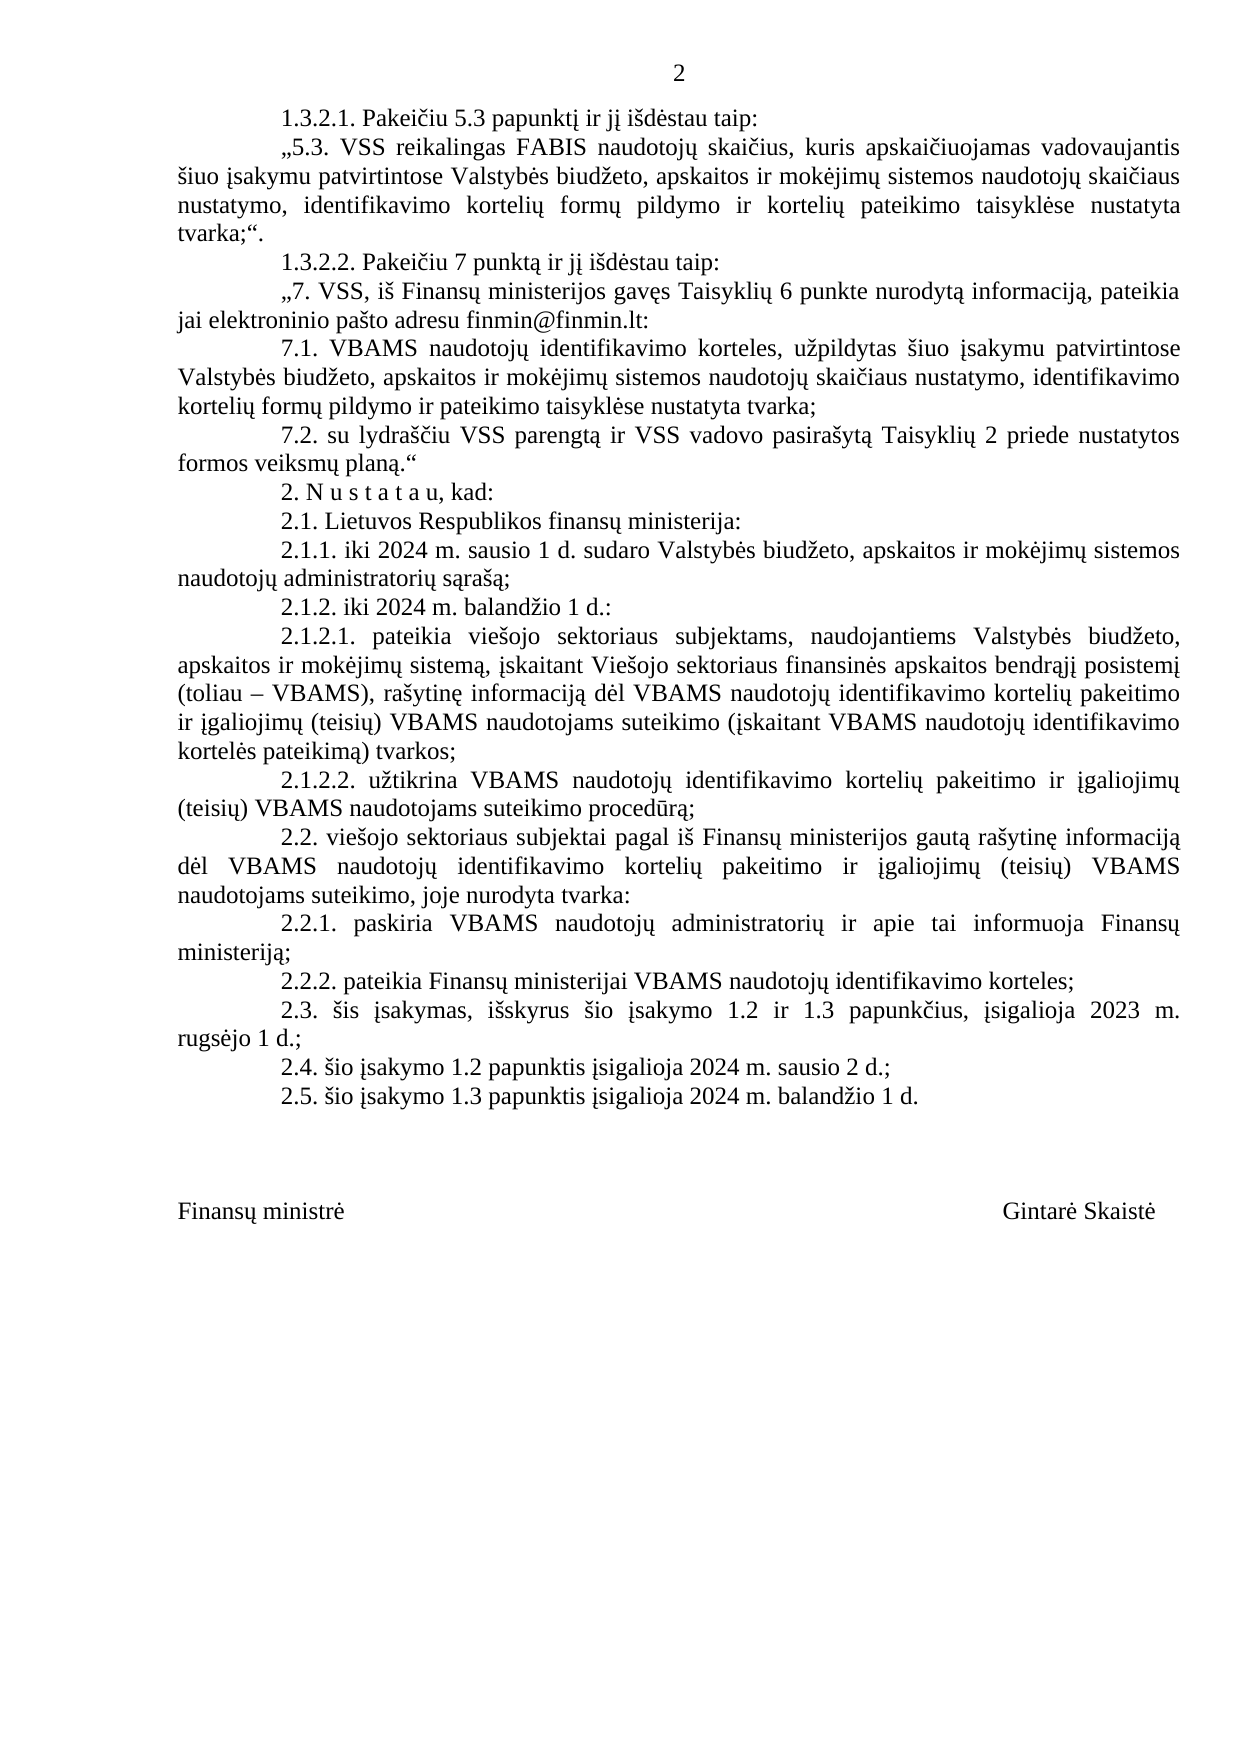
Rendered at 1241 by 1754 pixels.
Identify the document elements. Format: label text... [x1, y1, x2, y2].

text „7. VSS, iš Finansų ministerijos gavęs Taisyklių 6 punkte nurodytą informaciją, pateikia jai elektroninio pašto adresu finmin@finmin.lt: [177, 276, 1181, 333]
text 2.2.1. paskiria VBAMS naudotojų administratorių ir apie tai informuoja Finansų ministeriją; [177, 908, 1181, 966]
text 2.1.2.2. užtikrina VBAMS naudotojų identifikavimo kortelių pakeitimo ir įgaliojimų (teisių) VBAMS naudotojams suteikimo procedūrą; [177, 765, 1181, 822]
text 7.1. VBAMS naudotojų identifikavimo korteles, užpildytas šiuo įsakymu patvirtintose Valstybės biudžeto, apskaitos ir mokėjimų sistemos naudotojų skaičiaus nustatymo, identifikavimo kortelių formų pildymo ir pateikimo taisyklėse nustatyta tvarka; [177, 333, 1181, 420]
text 2.5. šio įsakymo 1.3 papunktis įsigalioja 2024 m. balandžio 1 d. [177, 1081, 1181, 1110]
text 2.4. šio įsakymo 1.2 papunktis įsigalioja 2024 m. sausio 2 d.; [177, 1052, 1181, 1081]
text 2.2. viešojo sektoriaus subjektai pagal iš Finansų ministerijos gautą rašytinę informaciją dėl VBAMS naudotojų identifikavimo kortelių pakeitimo ir įgaliojimų (teisių) VBAMS naudotojams suteikimo, joje nurodyta tvarka: [177, 822, 1181, 908]
text 2.3. šis įsakymas, išskyrus šio įsakymo 1.2 ir 1.3 papunkčius, įsigalioja 2023 m. rugsėjo 1 d.; [177, 995, 1181, 1052]
text 2.1.2.1. pateikia viešojo sektoriaus subjektams, naudojantiems Valstybės biudžeto, apskaitos ir mokėjimų sistemą, įskaitant Viešojo sektoriaus finansinės apskaitos bendrąjį posistemį (toliau – VBAMS), rašytinę informaciją dėl VBAMS naudotojų identifikavimo kortelių pakeitimo ir įgaliojimų (teisių) VBAMS naudotojams suteikimo (įskaitant VBAMS naudotojų identifikavimo kortelės pateikimą) tvarkos; [177, 621, 1181, 765]
text 1.3.2.1. Pakeičiu 5.3 papunktį ir jį išdėstau taip: [177, 103, 1181, 132]
text 7.2. su lydraščiu VSS parengtą ir VSS vadovo pasirašytą Taisyklių 2 priede nustatytos formos veiksmų planą.“ [177, 420, 1181, 477]
text 2.1.1. iki 2024 m. sausio 1 d. sudaro Valstybės biudžeto, apskaitos ir mokėjimų sistemos naudotojų administratorių sąrašą; [177, 535, 1181, 592]
text 1.3.2.2. Pakeičiu 7 punktą ir jį išdėstau taip: [177, 247, 1181, 276]
text „5.3. VSS reikalingas FABIS naudotojų skaičius, kuris apskaičiuojamas vadovaujantis šiuo įsakymu patvirtintose Valstybės biudžeto, apskaitos ir mokėjimų sistemos naudotojų skaičiaus nustatymo, identifikavimo kortelių formų pildymo ir kortelių pateikimo taisyklėse nustatyta tvarka;“. [177, 132, 1181, 247]
text Finansų ministrė Gintarė Skaistė [177, 1196, 1181, 1225]
text 2.1. Lietuvos Respublikos finansų ministerija: [177, 506, 1181, 535]
text 2. N u s t a t a u, kad: [177, 477, 1181, 506]
text 2.1.2. iki 2024 m. balandžio 1 d.: [177, 592, 1181, 621]
text 2.2.2. pateikia Finansų ministerijai VBAMS naudotojų identifikavimo korteles; [177, 966, 1181, 995]
